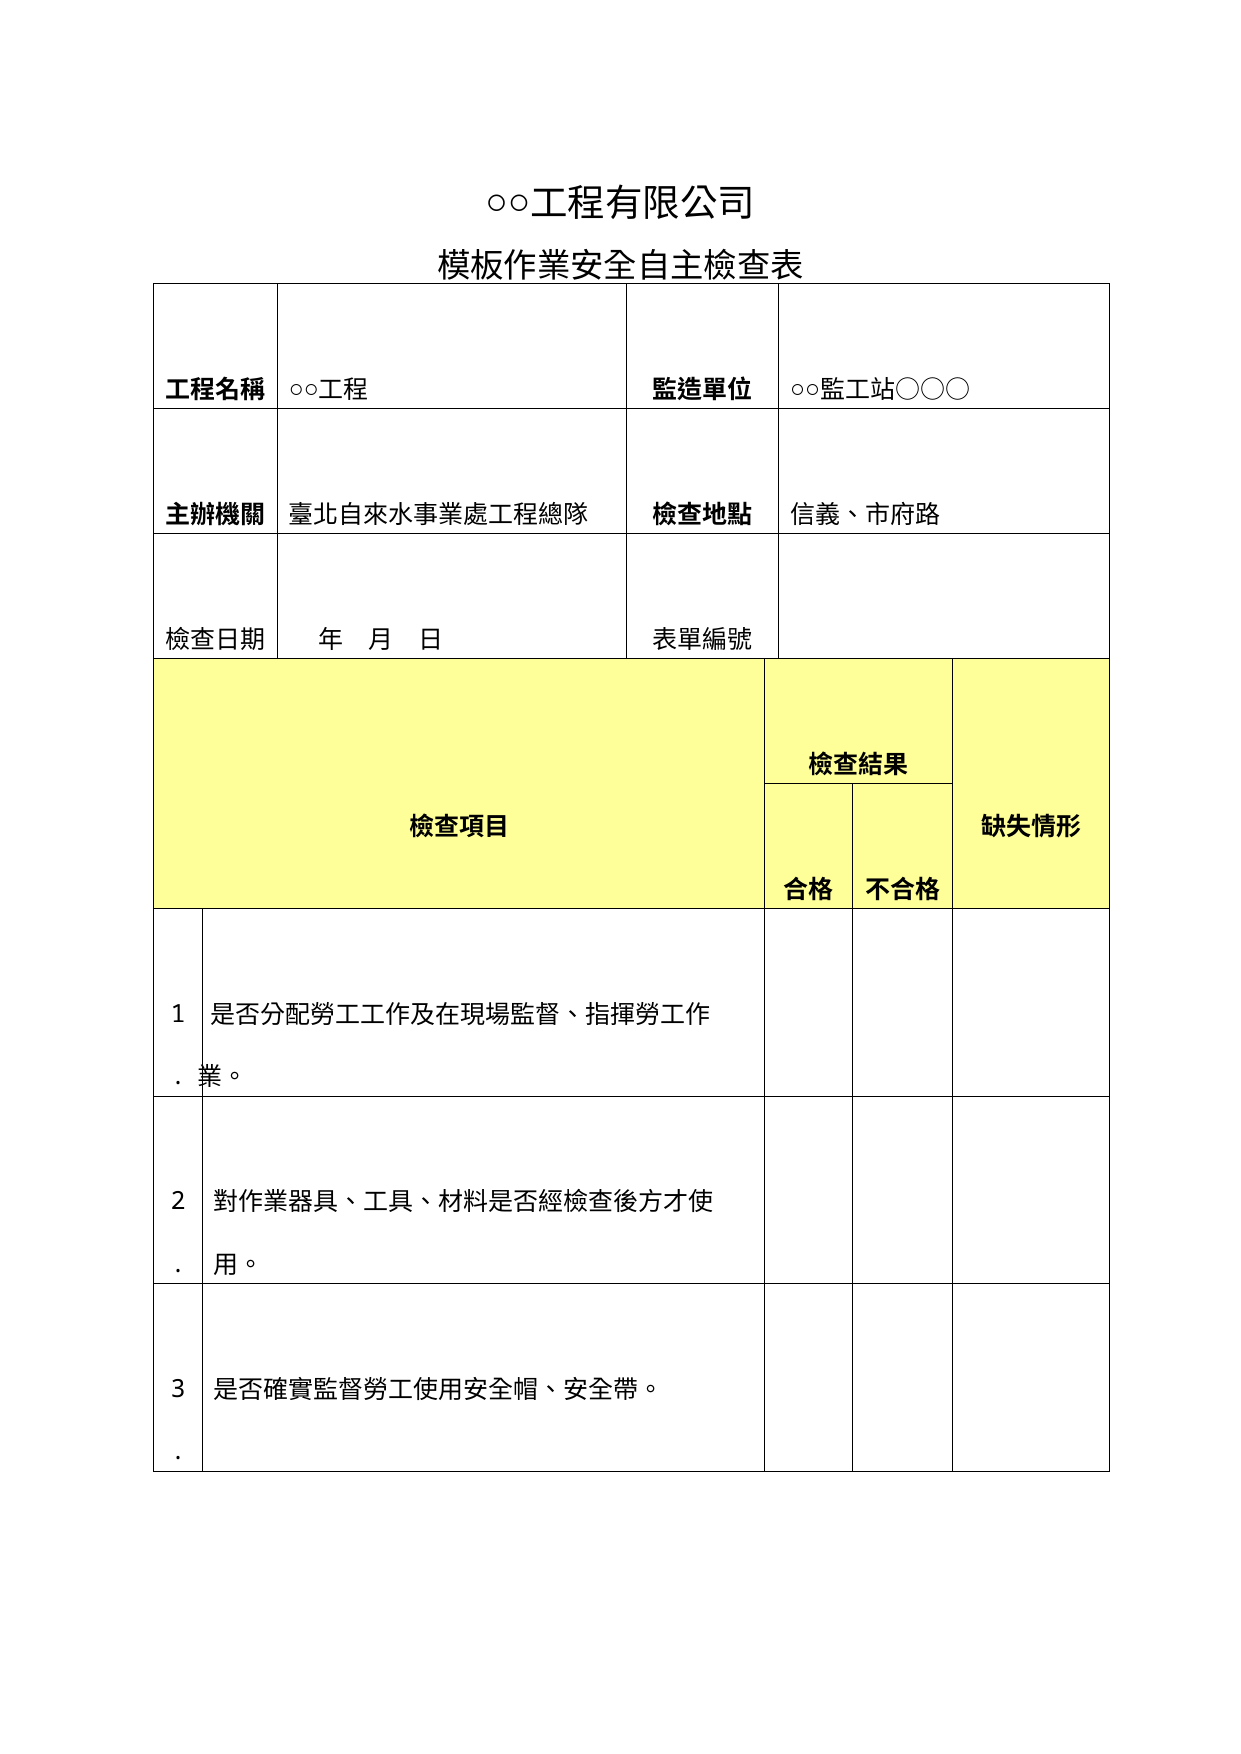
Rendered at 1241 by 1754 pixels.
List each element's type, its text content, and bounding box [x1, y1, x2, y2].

text ○○工程有限公司 [153, 158, 1087, 221]
text 模板作業安全自主檢查表 [153, 221, 1087, 283]
table_cell 檢查項目 [154, 659, 764, 908]
table_cell 檢查結果 [765, 659, 952, 783]
table_header 工程名稱 [154, 284, 277, 408]
table_cell 1. [154, 909, 202, 1096]
table_cell 2. [154, 1097, 202, 1283]
table_cell 缺失情形 [953, 659, 1109, 908]
table_cell [765, 1097, 852, 1283]
table_cell 是否確實監督勞工使用安全帽、安全帶。 [203, 1284, 764, 1471]
table_header 監造單位 [627, 284, 778, 408]
table_cell 年 月 日 [278, 534, 626, 658]
table_cell 3. [154, 1284, 202, 1471]
table_cell 檢查日期 [154, 534, 277, 658]
table_header ○○工程 [278, 284, 626, 408]
table_header ○○監工站○○○ [779, 284, 1109, 408]
table_cell 主辦機關 [154, 409, 277, 533]
table_cell 是否分配勞工工作及在現場監督、指揮勞工作業。 [203, 909, 764, 1096]
table_cell 信義、市府路 [779, 409, 1109, 533]
table_cell 合格 [765, 784, 852, 908]
table_cell [853, 1097, 952, 1283]
table_cell 不合格 [853, 784, 952, 908]
table_cell 臺北自來水事業處工程總隊 [278, 409, 626, 533]
table_cell 檢查地點 [627, 409, 778, 533]
table_cell 表單編號 [627, 534, 778, 658]
table_cell [765, 1284, 852, 1471]
table_cell [765, 909, 852, 1096]
table_cell [953, 1097, 1109, 1283]
table_cell [779, 534, 1109, 658]
table_cell 對作業器具、工具、材料是否經檢查後方才使用。 [203, 1097, 764, 1283]
table_cell [953, 909, 1109, 1096]
table_cell [853, 909, 952, 1096]
table_cell [853, 1284, 952, 1471]
table_cell [953, 1284, 1109, 1471]
